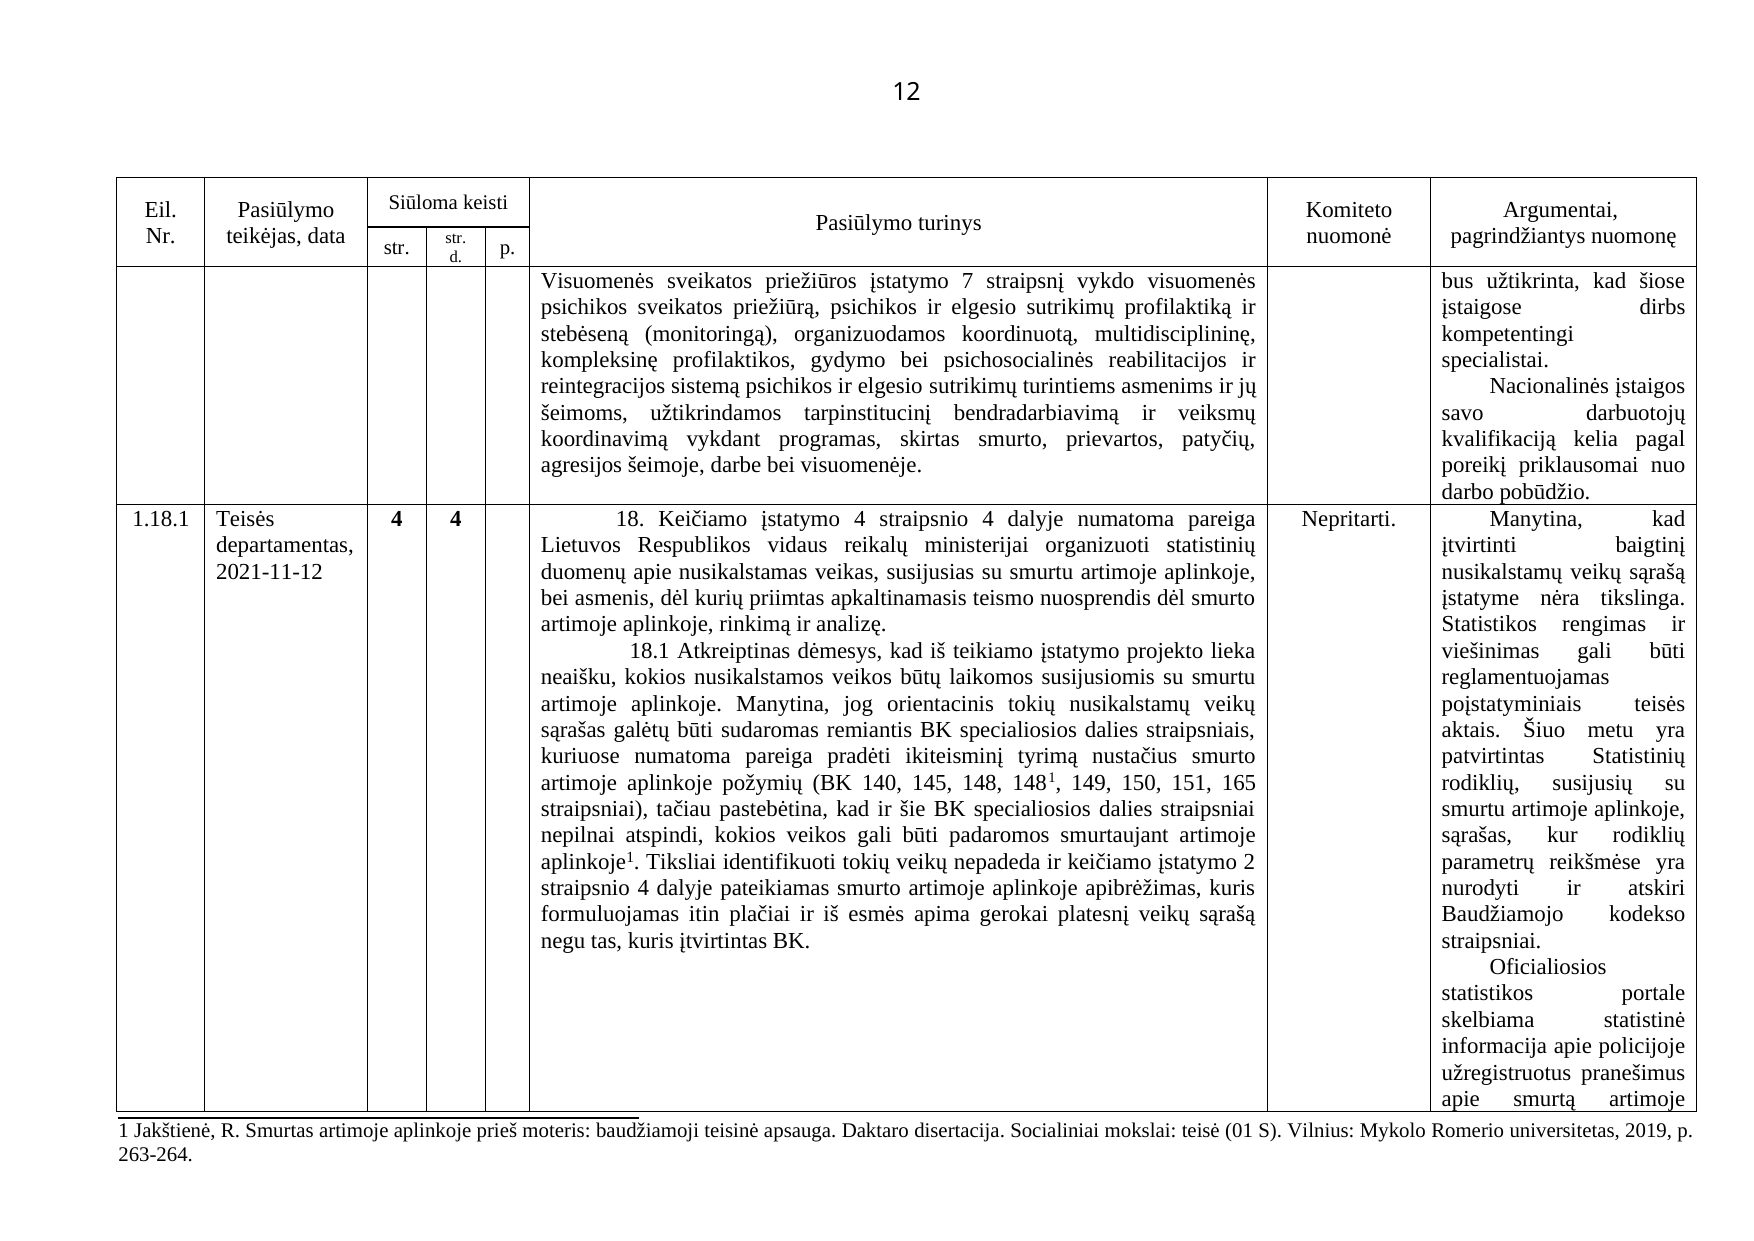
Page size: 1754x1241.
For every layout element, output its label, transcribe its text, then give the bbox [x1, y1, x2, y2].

table_cell [486, 267, 529, 504]
table_header Eil. Nr. [117, 178, 204, 266]
table_cell [205, 267, 367, 504]
table_header Pasiūlymo turinys [530, 178, 1267, 266]
table_cell [368, 267, 426, 504]
table_header Argumentai, pagrindžiantys nuomonę [1431, 178, 1696, 266]
table_cell Nepritarti. [1268, 505, 1430, 1111]
table_header Siūloma keisti [368, 178, 529, 226]
table_cell Visuomenės sveikatos priežiūros įstatymo 7 straipsnį vykdo visuomenės psichikos sveikatos priežiūrą, psichikos ir elgesio sutrikimų profilaktiką ir stebėseną (monitoringą), organizuodamos koordinuotą, multidisciplininę, kompleksinę profilaktikos, gydymo bei psichosocialinės reabilitacijos ir reintegracijos sistemą psichikos ir elgesio sutrikimų turintiems asmenims ir jų šeimoms, užtikrindamos tarpinstitucinį bendradarbiavimą ir veiksmų koordinavimą vykdant programas, skirtas smurto, prievartos, patyčių, agresijos šeimoje, darbe bei visuomenėje. [530, 267, 1267, 504]
table_cell [486, 505, 529, 1111]
table_cell 1.18.1 [117, 505, 204, 1111]
table_cell str. [368, 228, 426, 266]
table_cell Teisės departamentas, 2021-11-12 [205, 505, 367, 1111]
table_cell str. d. [427, 228, 485, 266]
table_cell [117, 267, 204, 504]
table_cell [1268, 267, 1430, 504]
table_header Komiteto nuomonė [1268, 178, 1430, 266]
table_cell [427, 267, 485, 504]
table_cell p. [486, 228, 529, 266]
table_cell 18. Keičiamo įstatymo 4 straipsnio 4 dalyje numatoma pareiga Lietuvos Respublikos vidaus reikalų ministerijai organizuoti statistinių duomenų apie nusikalstamas veikas, susijusias su smurtu artimoje aplinkoje, bei asmenis, dėl kurių priimtas apkaltinamasis teismo nuosprendis dėl smurto artimoje aplinkoje, rinkimą ir analizę. 18.1 Atkreiptinas dėmesys, kad iš teikiamo įstatymo projekto lieka neaišku, kokios nusikalstamos veikos būtų laikomos susijusiomis su smurtu artimoje aplinkoje. Manytina, jog orientacinis tokių nusikalstamų veikų sąrašas galėtų būti sudaromas remiantis BK specialiosios dalies straipsniais, kuriuose numatoma pareiga pradėti ikiteisminį tyrimą nustačius smurto artimoje aplinkoje požymių (BK 140, 145, 148, 1481, 149, 150, 151, 165 straipsniai), tačiau pastebėtina, kad ir šie BK specialiosios dalies straipsniai nepilnai atspindi, kokios veikos gali būti padaromos smurtaujant artimoje aplinkoje. Tiksliai identifikuoti tokių veikų nepadeda ir keičiamo įstatymo 2 straipsnio 4 dalyje pateikiamas smurto artimoje aplinkoje apibrėžimas, kuris formuluojamas itin plačiai ir iš esmės apima gerokai platesnį veikų sąrašą negu tas, kuris įtvirtintas BK. [530, 505, 1267, 1111]
table_cell 4 [368, 505, 426, 1111]
table_cell 4 [427, 505, 485, 1111]
table_cell Manytina, kad įtvirtinti baigtinį nusikalstamų veikų sąrašą įstatyme nėra tikslinga. Statistikos rengimas ir viešinimas gali būti reglamentuojamas poįstatyminiais teisės aktais. Šiuo metu yra patvirtintas Statistinių rodiklių, susijusių su smurtu artimoje aplinkoje, sąrašas, kur rodiklių parametrų reikšmėse yra nurodyti ir atskiri Baudžiamojo kodekso straipsniai. Oficialiosios statistikos portale skelbiama statistinė informacija apie policijoje užregistruotus pranešimus apie smurtą artimoje [1431, 505, 1696, 1111]
table_cell bus užtikrinta, kad šiose įstaigose dirbs kompetentingi specialistai. Nacionalinės įstaigos savo darbuotojų kvalifikaciją kelia pagal poreikį priklausomai nuo darbo pobūdžio. [1431, 267, 1696, 504]
table_header Pasiūlymo teikėjas, data [205, 178, 367, 266]
